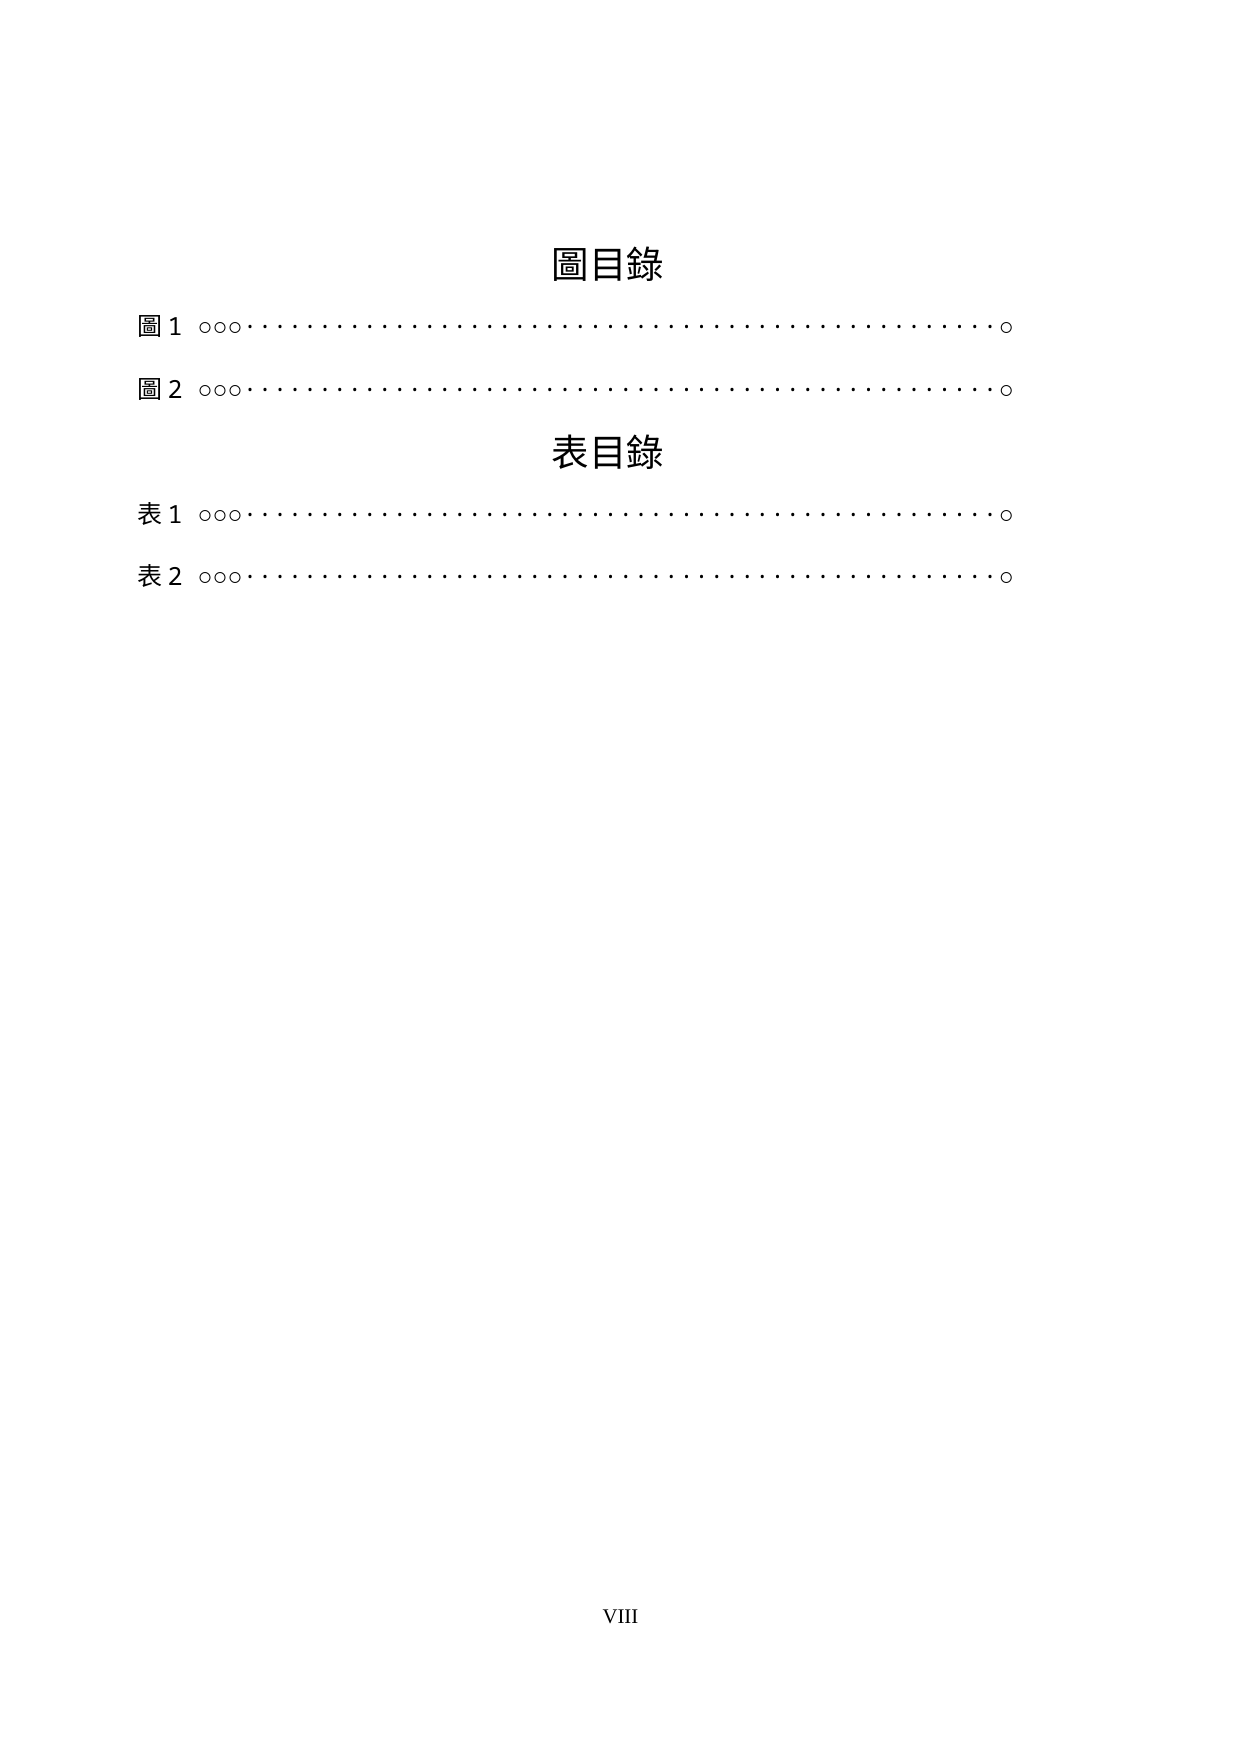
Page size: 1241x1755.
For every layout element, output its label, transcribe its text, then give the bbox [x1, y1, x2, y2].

text 圖1 ○○○ ○ [137, 283, 1103, 346]
text 圖2 ○○○ ○ [137, 346, 1103, 408]
text 表2 ○○○ ○ [137, 533, 1103, 596]
text 圖目錄 [112, 221, 1103, 283]
text 表目錄 [112, 408, 1103, 471]
text 表1 ○○○ ○ [137, 471, 1103, 533]
